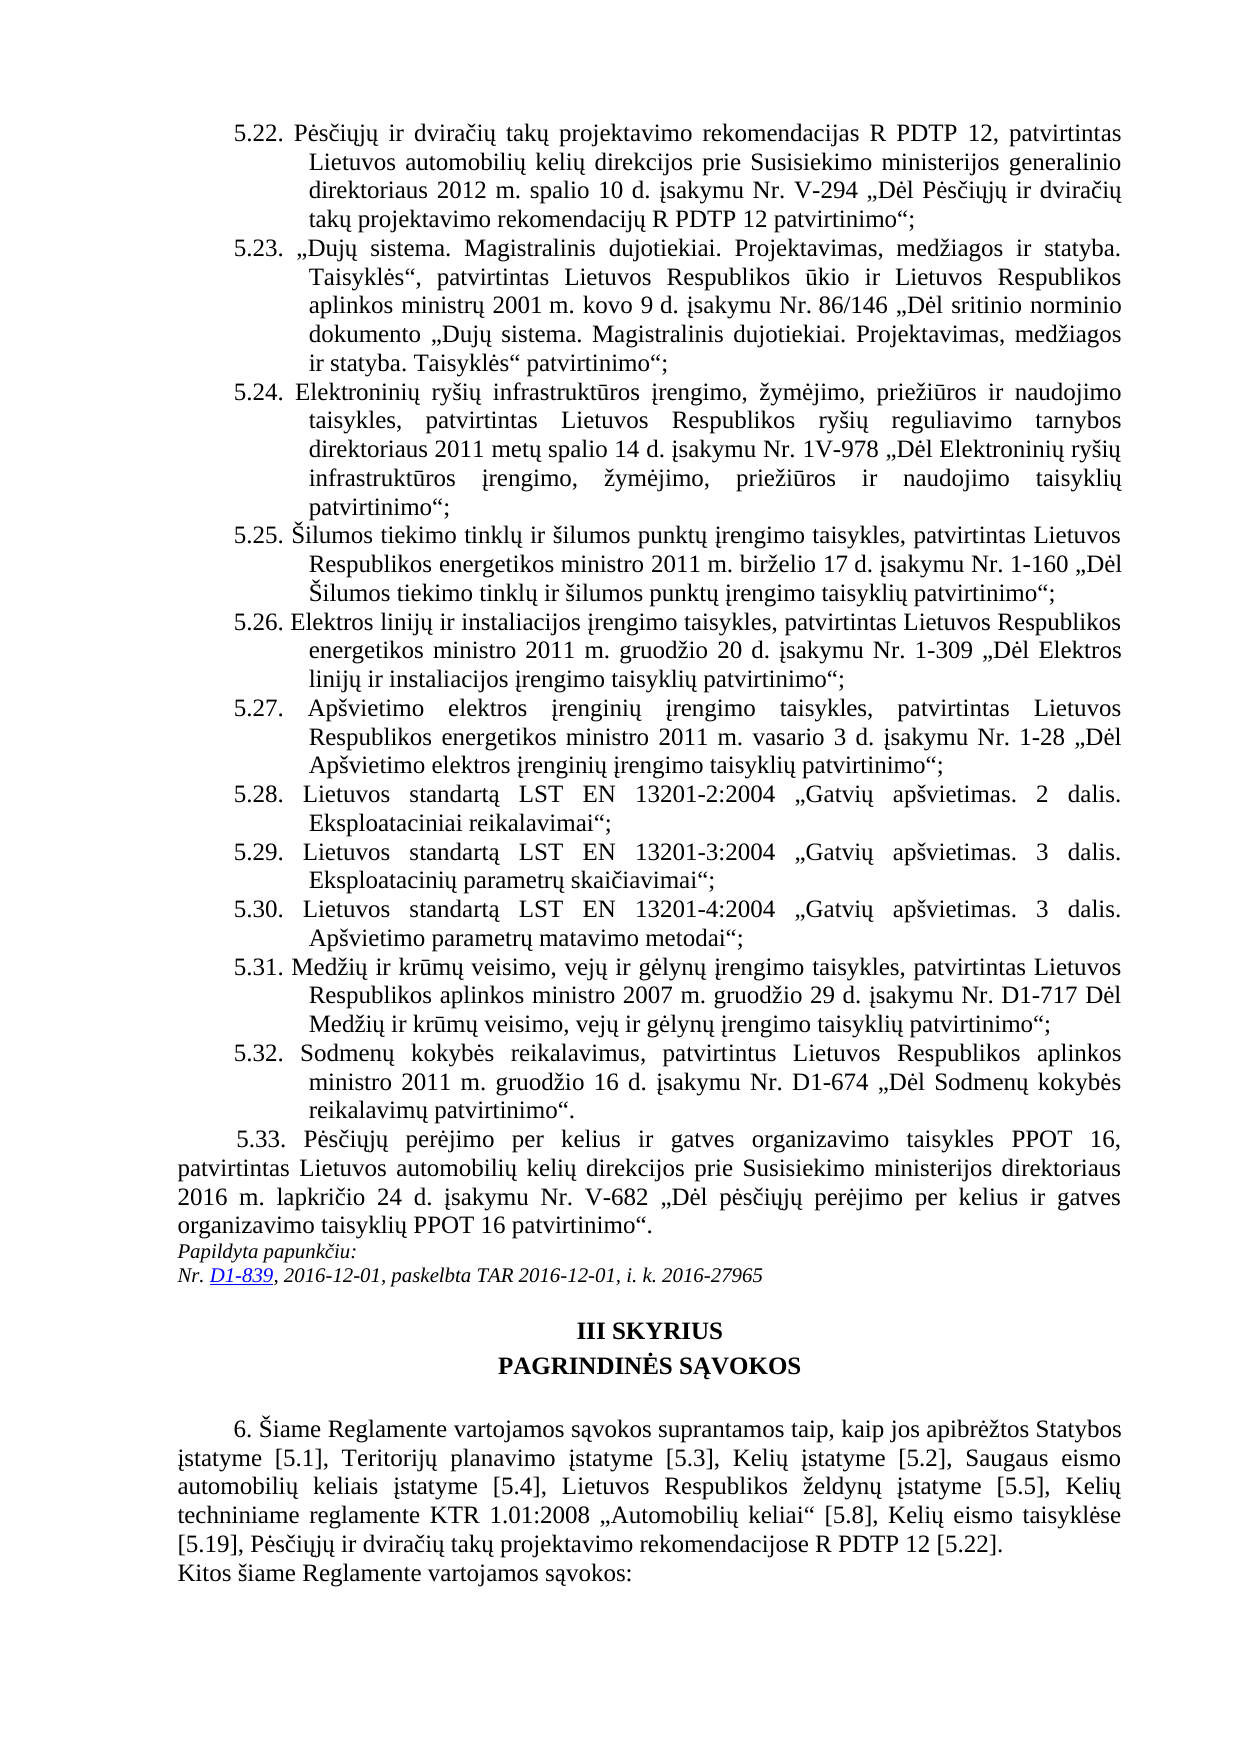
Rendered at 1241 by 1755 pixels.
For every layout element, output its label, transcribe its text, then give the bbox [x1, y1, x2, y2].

text 6. Šiame Reglamente vartojamos sąvokos suprantamos taip, kaip jos apibrėžtos Statybos įstatyme [5.1], Teritorijų planavimo įstatyme [5.3], Kelių įstatyme [5.2], Saugaus eismo automobilių keliais įstatyme [5.4], Lietuvos Respublikos želdynų įstatyme [5.5], Kelių techniniame reglamente KTR 1.01:2008 „Automobilių keliai“ [5.8], Kelių eismo taisyklėse [5.19], Pėsčiųjų ir dviračių takų projektavimo rekomendacijose R PDTP 12 [5.22]. [177, 1414, 1122, 1558]
text 5.31. Medžių ir krūmų veisimo, vejų ir gėlynų įrengimo taisykles, patvirtintas Lietuvos Respublikos aplinkos ministro 2007 m. gruodžio 29 d. įsakymu Nr. D1-717 Dėl Medžių ir krūmų veisimo, vejų ir gėlynų įrengimo taisyklių patvirtinimo“; [233, 952, 1122, 1038]
text 5.26. Elektros linijų ir instaliacijos įrengimo taisykles, patvirtintas Lietuvos Respublikos energetikos ministro 2011 m. gruodžio 20 d. įsakymu Nr. 1-309 „Dėl Elektros linijų ir instaliacijos įrengimo taisyklių patvirtinimo“; [233, 607, 1122, 693]
text 5.24. Elektroninių ryšių infrastruktūros įrengimo, žymėjimo, priežiūros ir naudojimo taisykles, patvirtintas Lietuvos Respublikos ryšių reguliavimo tarnybos direktoriaus 2011 metų spalio 14 d. įsakymu Nr. 1V-978 „Dėl Elektroninių ryšių infrastruktūros įrengimo, žymėjimo, priežiūros ir naudojimo taisyklių patvirtinimo“; [233, 377, 1122, 521]
text 5.30. Lietuvos standartą LST EN 13201-4:2004 „Gatvių apšvietimas. 3 dalis. Apšvietimo parametrų matavimo metodai“; [233, 894, 1122, 952]
text 5.28. Lietuvos standartą LST EN 13201-2:2004 „Gatvių apšvietimas. 2 dalis. Eksploataciniai reikalavimai“; [233, 779, 1122, 837]
text pagrindinės sąvokos [177, 1351, 1122, 1379]
text 5.32. Sodmenų kokybės reikalavimus, patvirtintus Lietuvos Respublikos aplinkos ministro 2011 m. gruodžio 16 d. įsakymu Nr. D1-674 „Dėl Sodmenų kokybės reikalavimų patvirtinimo“. [233, 1038, 1122, 1124]
text 5.25. Šilumos tiekimo tinklų ir šilumos punktų įrengimo taisykles, patvirtintas Lietuvos Respublikos energetikos ministro 2011 m. birželio 17 d. įsakymu Nr. 1-160 „Dėl Šilumos tiekimo tinklų ir šilumos punktų įrengimo taisyklių patvirtinimo“; [233, 521, 1122, 607]
text Papildyta papunkčiu: [177, 1239, 1122, 1263]
text Kitos šiame Reglamente vartojamos sąvokos: [177, 1558, 1122, 1586]
text 5.27. Apšvietimo elektros įrenginių įrengimo taisykles, patvirtintas Lietuvos Respublikos energetikos ministro 2011 m. vasario 3 d. įsakymu Nr. 1-28 „Dėl Apšvietimo elektros įrenginių įrengimo taisyklių patvirtinimo“; [233, 693, 1122, 779]
text III skyrius [177, 1316, 1122, 1345]
text 5.29. Lietuvos standartą LST EN 13201-3:2004 „Gatvių apšvietimas. 3 dalis. Eksploatacinių parametrų skaičiavimai“; [233, 837, 1122, 894]
text 5.23. „Dujų sistema. Magistralinis dujotiekiai. Projektavimas, medžiagos ir statyba. Taisyklės“, patvirtintas Lietuvos Respublikos ūkio ir Lietuvos Respublikos aplinkos ministrų 2001 m. kovo 9 d. įsakymu Nr. 86/146 „Dėl sritinio norminio dokumento „Dujų sistema. Magistralinis dujotiekiai. Projektavimas, medžiagos ir statyba. Taisyklės“ patvirtinimo“; [233, 233, 1122, 377]
text 5.22. Pėsčiųjų ir dviračių takų projektavimo rekomendacijas R PDTP 12, patvirtintas Lietuvos automobilių kelių direkcijos prie Susisiekimo ministerijos generalinio direktoriaus 2012 m. spalio 10 d. įsakymu Nr. V-294 „Dėl Pėsčiųjų ir dviračių takų projektavimo rekomendacijų R PDTP 12 patvirtinimo“; [233, 118, 1122, 233]
text 5.33. Pėsčiųjų perėjimo per kelius ir gatves organizavimo taisykles PPOT 16, patvirtintas Lietuvos automobilių kelių direkcijos prie Susisiekimo ministerijos direktoriaus 2016 m. lapkričio 24 d. įsakymu Nr. V-682 „Dėl pėsčiųjų perėjimo per kelius ir gatves organizavimo taisyklių PPOT 16 patvirtinimo“. [177, 1124, 1122, 1239]
text Nr. D1-839, 2016-12-01, paskelbta TAR 2016-12-01, i. k. 2016-27965 [177, 1263, 1122, 1287]
